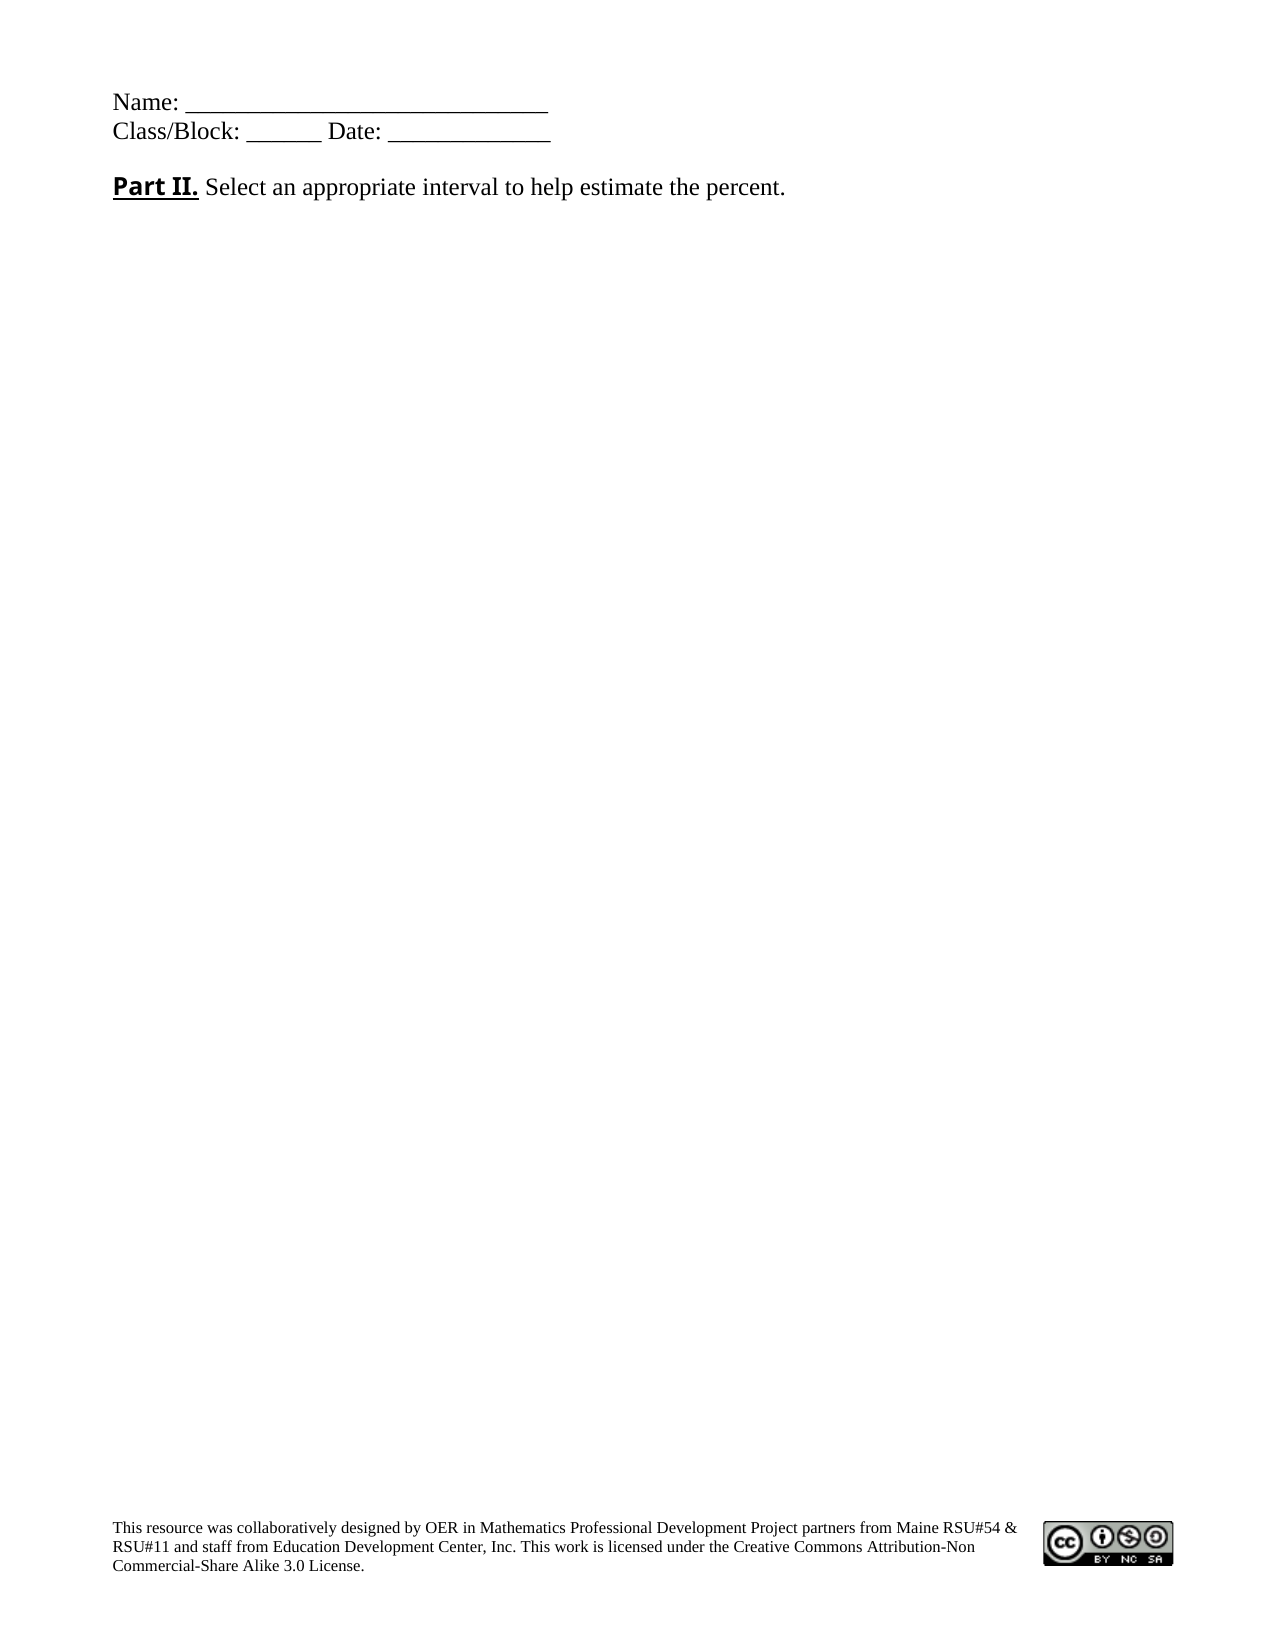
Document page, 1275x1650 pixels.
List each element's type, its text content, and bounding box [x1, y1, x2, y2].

picture [1043, 1521, 1174, 1566]
text Part II. Select an appropriate interval to help estimate the percent. [112, 169, 1162, 203]
